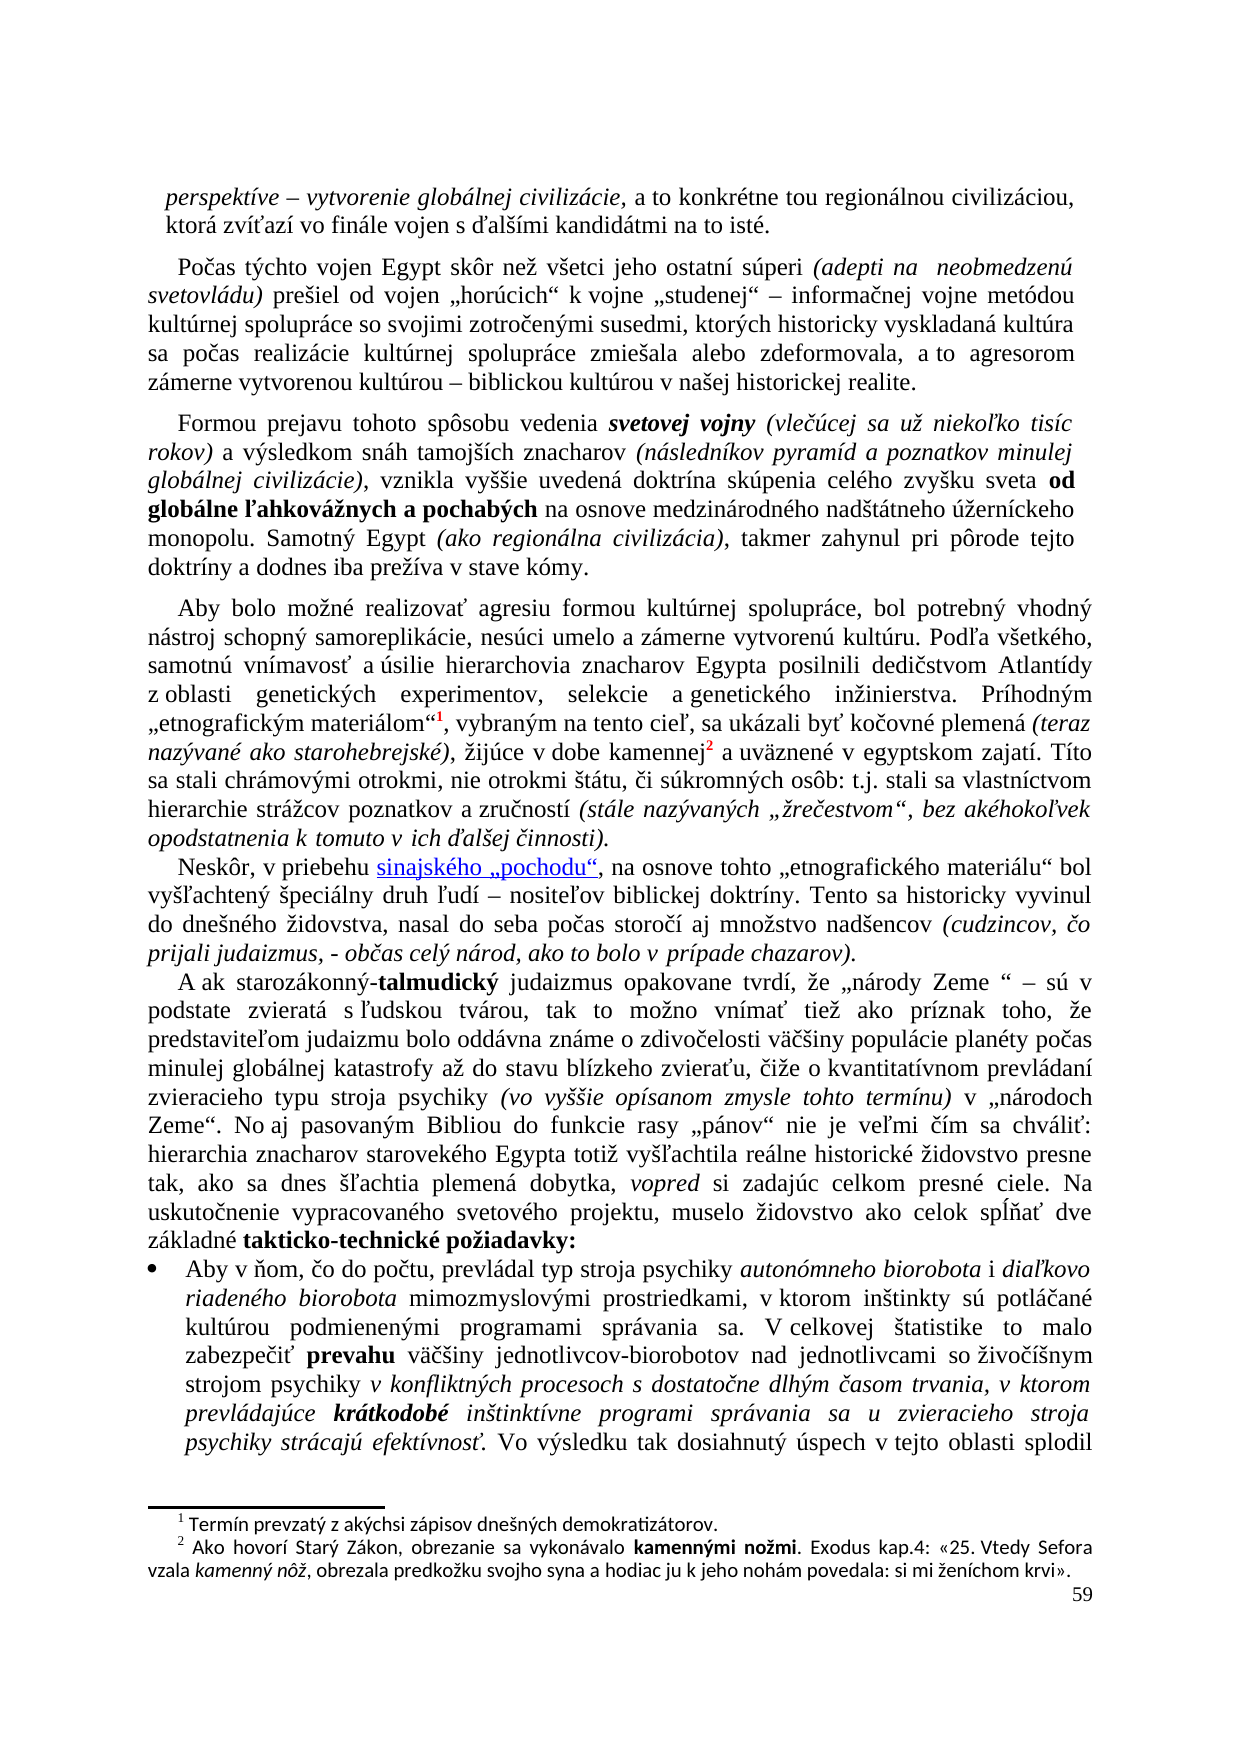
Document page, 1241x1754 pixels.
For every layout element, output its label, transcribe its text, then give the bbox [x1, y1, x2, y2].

text Termín prevzatý z akýchsi zápisov dnešných demokratizátorov. [148, 1513, 1093, 1536]
text Formou prejavu tohoto spôsobu vedenia svetovej vojny (vlečúcej sa už niekoľko tisíc rokov) a výsledkom snáh tamojších znacharov (následníkov pyramíd a poznatkov minulej globálnej civilizácie), vznikla vyššie uvedená doktrína skúpenia celého zvyšku sveta od globálne ľahkovážnych a pochabých na osnove medzinárodného nadštátneho úžerníckeho monopolu. Samotný Egypt (ako regionálna civilizácia), takmer zahynul pri pôrode tejto doktríny a dodnes iba prežíva v stave kómy. [148, 408, 1075, 580]
text Ako hovorí Starý Zákon, obrezanie sa vykonávalo kamennými nožmi. Exodus kap.4: «25. Vtedy Sefora vzala kamenný nôž, obrezala predkožku svojho syna a hodiac ju k jeho nohám povedala: si mi ženíchom krvi». [148, 1536, 1093, 1582]
text perspektíve – vytvorenie globálnej civilizácie, a to konkrétne tou regionálnou civilizáciou, ktorá zvíťazí vo finále vojen s ďalšími kandidátmi na to isté. [165, 182, 1075, 239]
text A ak starozákonný-talmudický judaizmus opakovane tvrdí, že „národy Zeme “ – sú v podstate zvieratá s ľudskou tvárou, tak to možno vnímať tiež ako príznak toho, že predstaviteľom judaizmu bolo oddávna známe o zdivočelosti väčšiny populácie planéty počas minulej globálnej katastrofy až do stavu blízkeho zvieraťu, čiže o kvantitatívnom prevládaní zvieracieho typu stroja psychiky (vo vyššie opísanom zmysle tohto termínu) v „národoch Zeme“. No aj pasovaným Bibliou do funkcie rasy „pánov“ nie je veľmi čím sa chváliť: hierarchia znacharov starovekého Egypta totiž vyšľachtila reálne historické židovstvo presne tak, ako sa dnes šľachtia plemená dobytka, vopred si zadajúc celkom presné ciele. Na uskutočnenie vypracovaného svetového projektu, muselo židovstvo ako celok spĺňať dve základné takticko-technické požiadavky: [148, 967, 1093, 1254]
list Aby v ňom, čo do počtu, prevládal typ stroja psychiky autonómneho biorobota i diaľkovo riadeného biorobota mimozmyslovými prostriedkami, v ktorom inštinkty sú potláčané kultúrou podmienenými programami správania sa. V celkovej štatistike to malo zabezpečiť prevahu väčšiny jednotlivcov-biorobotov nad jednotlivcami so živočíšnym strojom psychiky v konfliktných procesoch s dostatočne dlhým časom trvania, v ktorom prevládajúce krátkodobé inštinktívne programi správania sa u zvieracieho stroja psychiky strácajú efektívnosť. Vo výsledku tak dosiahnutý úspech v tejto oblasti splodil [148, 1254, 1093, 1455]
text Aby bolo možné realizovať agresiu formou kultúrnej spolupráce, bol potrebný vhodný nástroj schopný samoreplikácie, nesúci umelo a zámerne vytvorenú kultúru. Podľa všetkého, samotnú vnímavosť a úsilie hierarchovia znacharov Egypta posilnili dedičstvom Atlantídy z oblasti genetických experimentov, selekcie a genetického inžinierstva. Príhodným „etnografickým materiálom“, vybraným na tento cieľ, sa ukázali byť kočovné plemená (teraz nazývané ako starohebrejské), žijúce v dobe kamennej a uväznené v egyptskom zajatí. Títo sa stali chrámovými otrokmi, nie otrokmi štátu, či súkromných osôb: t.j. stali sa vlastníctvom hierarchie strážcov poznatkov a zručností (stále nazývaných „žrečestvom“, bez akéhokoľvek opodstatnenia k tomuto v ich ďalšej činnosti). [148, 593, 1093, 852]
text Neskôr, v priebehu sinajského „pochodu“, na osnove tohto „etnografického materiálu“ bol vyšľachtený špeciálny druh ľudí – nositeľov biblickej doktríny. Tento sa historicky vyvinul do dnešného židovstva, nasal do seba počas storočí aj množstvo nadšencov (cudzincov, čo prijali judaizmus, - občas celý národ, ako to bolo v prípade chazarov). [148, 852, 1093, 967]
text Počas týchto vojen Egypt skôr než všetci jeho ostatní súperi (adepti na neobmedzenú svetovládu) prešiel od vojen „horúcich“ k vojne „studenej“ – informačnej vojne metódou kultúrnej spolupráce so svojimi zotročenými susedmi, ktorých historicky vyskladaná kultúra sa počas realizácie kultúrnej spolupráce zmiešala alebo zdeformovala, a to agresorom zámerne vytvorenou kultúrou – biblickou kultúrou v našej historickej realite. [148, 252, 1075, 395]
